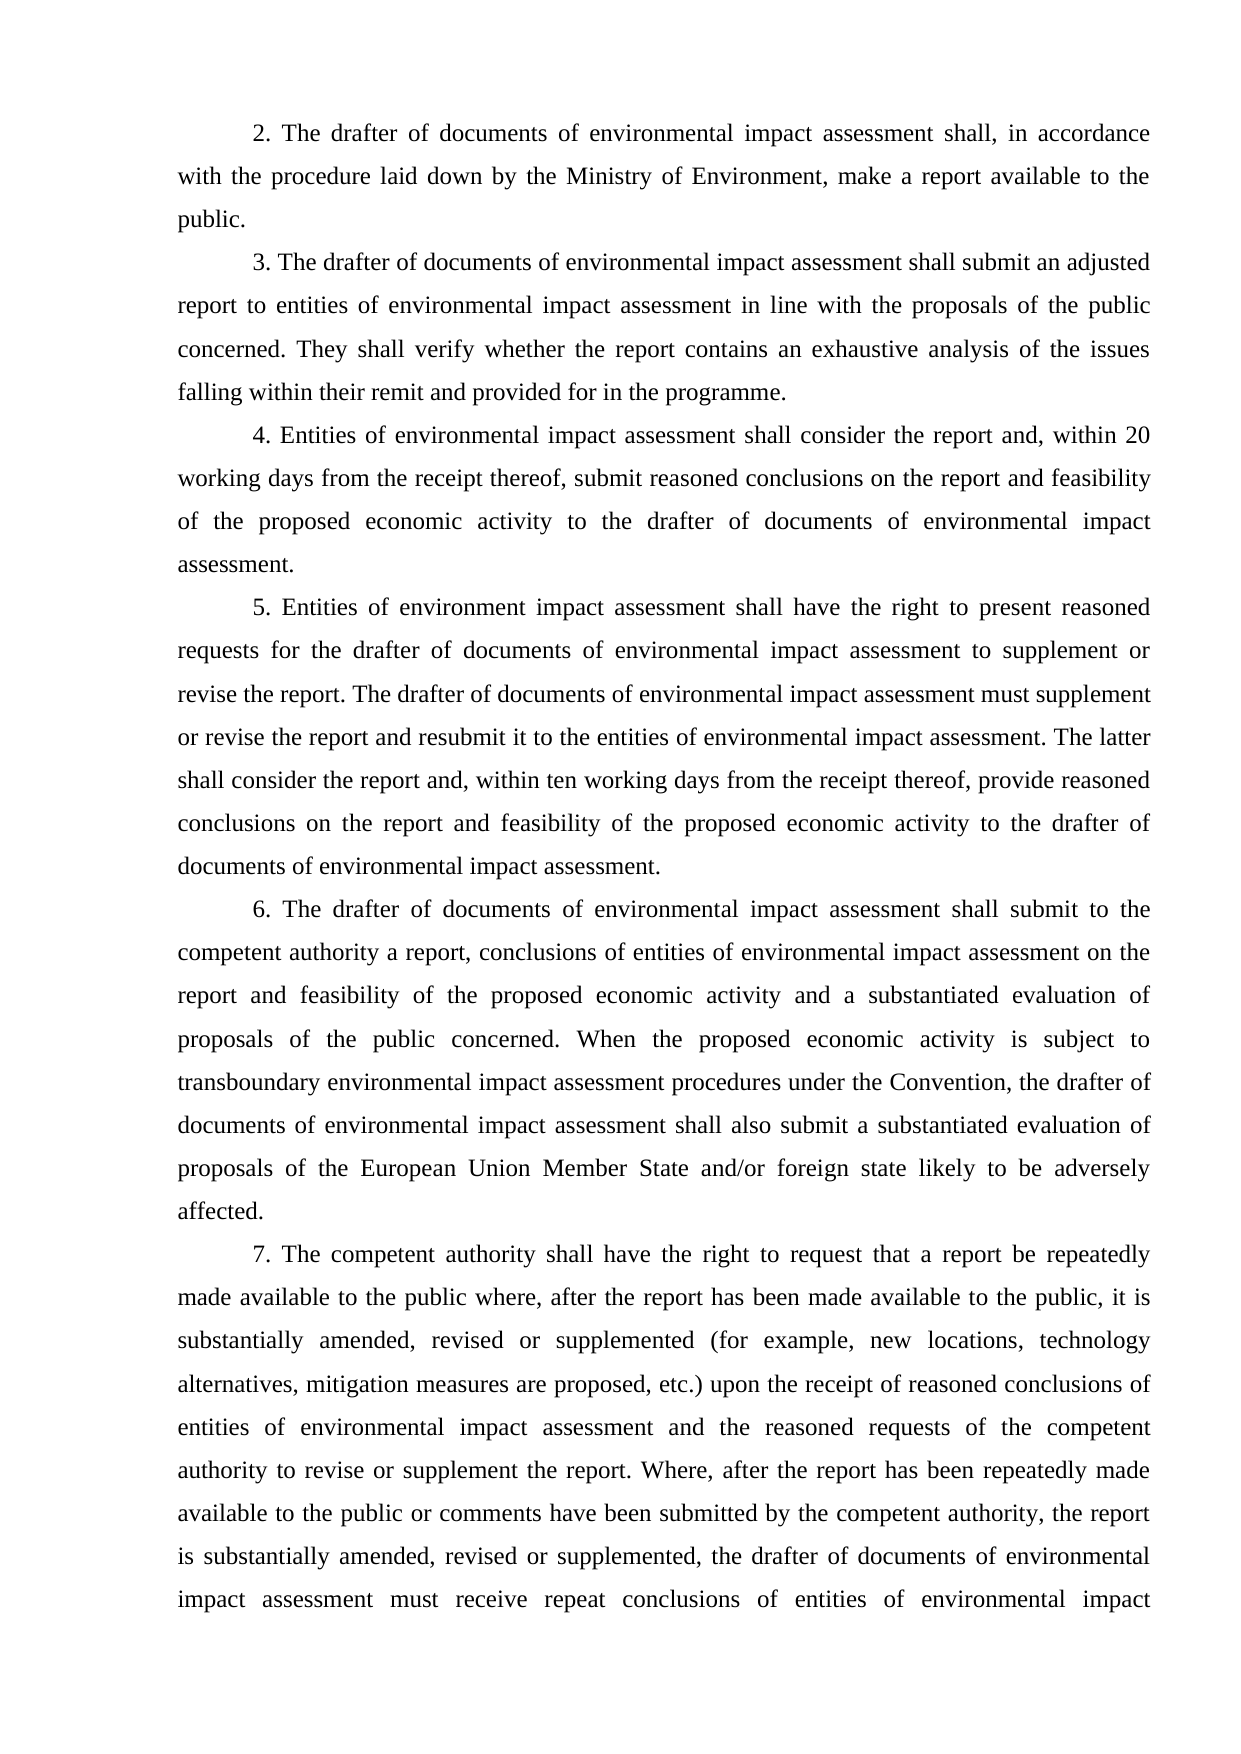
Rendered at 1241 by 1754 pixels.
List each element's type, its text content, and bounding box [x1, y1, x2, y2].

text 6. The drafter of documents of environmental impact assessment shall submit to the competent authority a report, conclusions of entities of environmental impact assessment on the report and feasibility of the proposed economic activity and a substantiated evaluation of proposals of the public concerned. When the proposed economic activity is subject to transboundary environmental impact assessment procedures under the Convention, the drafter of documents of environmental impact assessment shall also submit a substantiated evaluation of proposals of the European Union Member State and/or foreign state likely to be adversely affected. [177, 894, 1152, 1225]
text 4. Entities of environmental impact assessment shall consider the report and, within 20 working days from the receipt thereof, submit reasoned conclusions on the report and feasibility of the proposed economic activity to the drafter of documents of environmental impact assessment. [177, 420, 1152, 578]
text 2. The drafter of documents of environmental impact assessment shall, in accordance with the procedure laid down by the Ministry of Environment, make a report available to the public. [177, 118, 1152, 233]
text 7. The competent authority shall have the right to request that a report be repeatedly made available to the public where, after the report has been made available to the public, it is substantially amended, revised or supplemented (for example, new locations, technology alternatives, mitigation measures are proposed, etc.) upon the receipt of reasoned conclusions of entities of environmental impact assessment and the reasoned requests of the competent authority to revise or supplement the report. Where, after the report has been repeatedly made available to the public or comments have been submitted by the competent authority, the report is substantially amended, revised or supplemented, the drafter of documents of environmental impact assessment must receive repeat conclusions of entities of environmental impact [177, 1239, 1152, 1613]
text 3. The drafter of documents of environmental impact assessment shall submit an adjusted report to entities of environmental impact assessment in line with the proposals of the public concerned. They shall verify whether the report contains an exhaustive analysis of the issues falling within their remit and provided for in the programme. [177, 247, 1152, 406]
text 5. Entities of environment impact assessment shall have the right to present reasoned requests for the drafter of documents of environmental impact assessment to supplement or revise the report. The drafter of documents of environmental impact assessment must supplement or revise the report and resubmit it to the entities of environmental impact assessment. The latter shall consider the report and, within ten working days from the receipt thereof, provide reasoned conclusions on the report and feasibility of the proposed economic activity to the drafter of documents of environmental impact assessment. [177, 592, 1152, 880]
